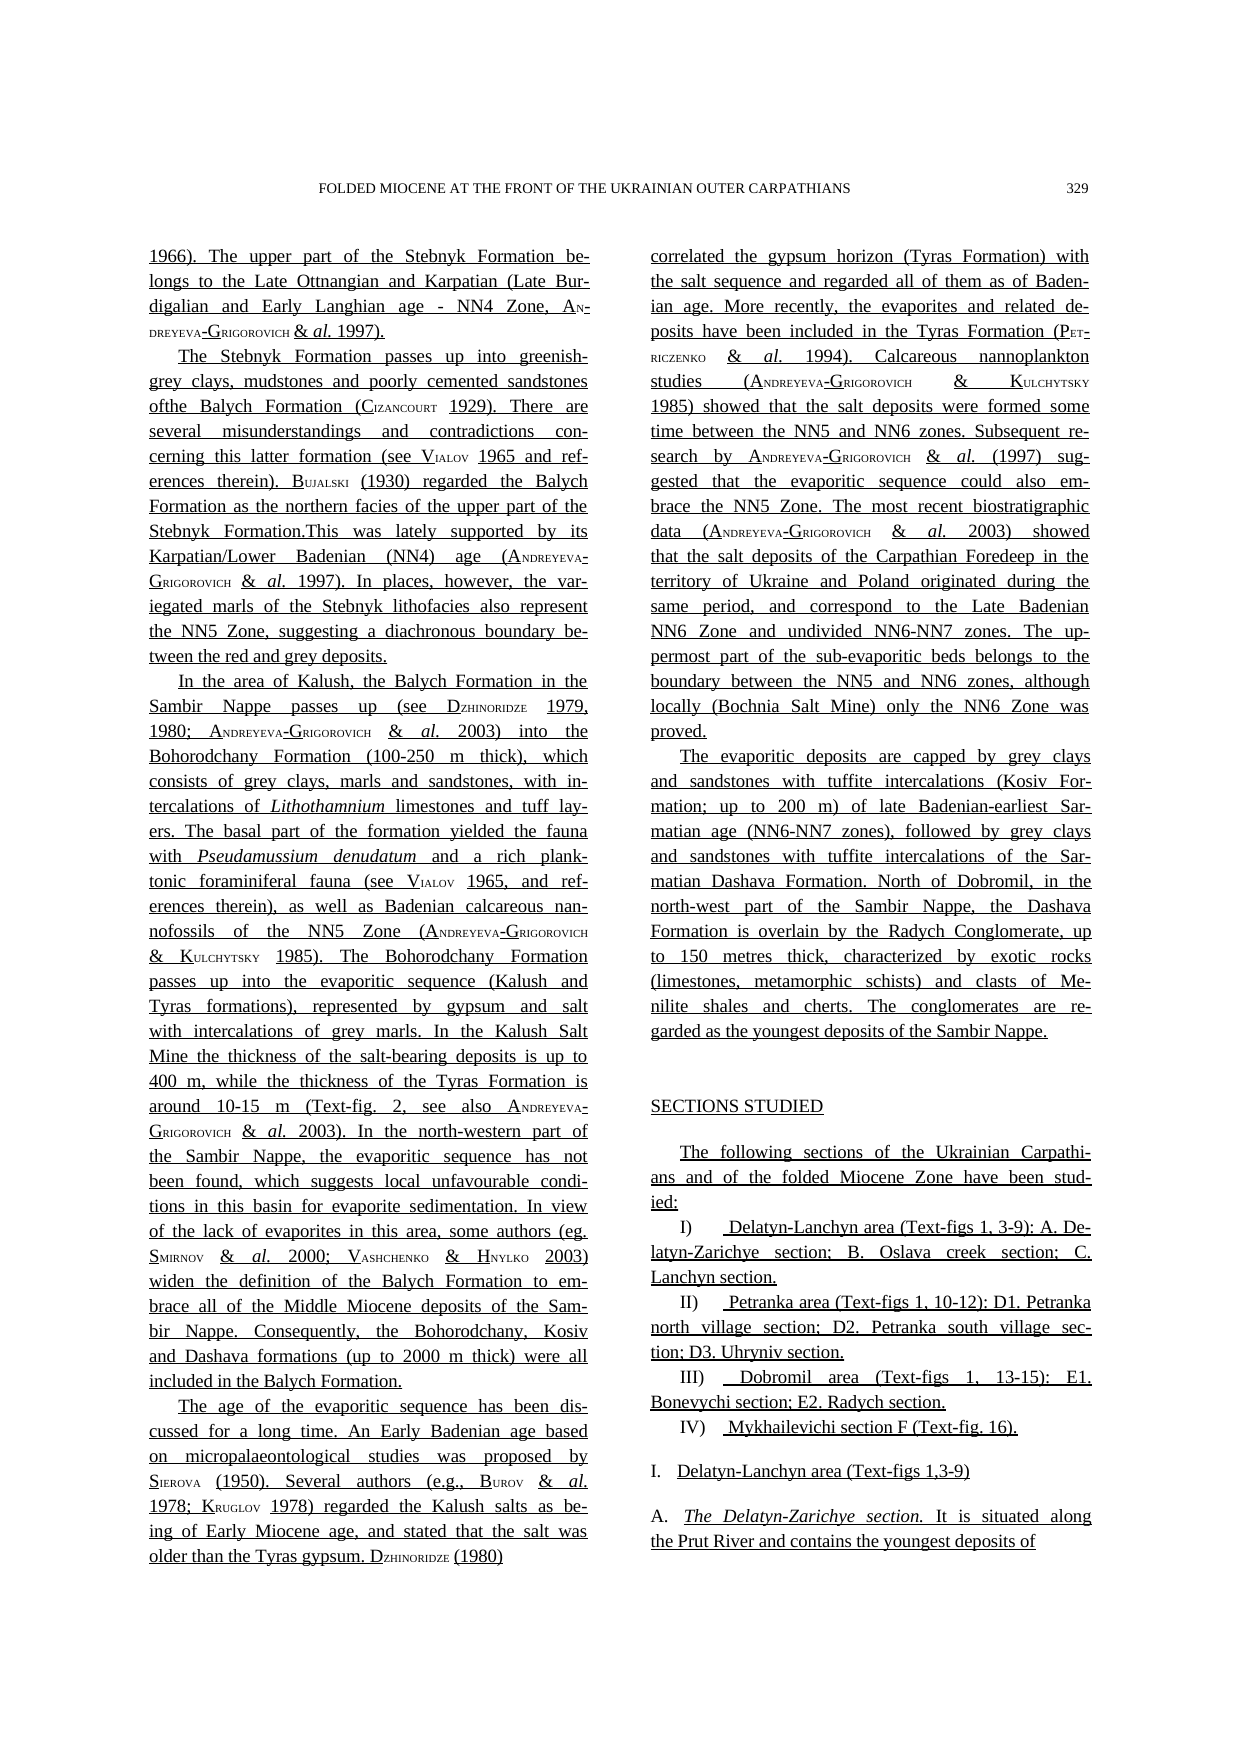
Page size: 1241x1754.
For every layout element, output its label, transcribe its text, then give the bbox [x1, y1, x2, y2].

text matian age (NN6-NN7 zones), followed by grey clays and sandstones with tuffite intercalations of the Sar- matian Dashava Formation. North of Dobromil, in the [650, 814, 1092, 888]
list Delatyn-Lanchyn area (Text-figs 1,3-9) [650, 1462, 1094, 1481]
text The age of the evaporitic sequence has been dis- cussed for a long time. An Early Badenian age based [149, 1392, 588, 1438]
text locally (Bochnia Salt Mine) only the NN6 Zone was [650, 689, 1089, 713]
text nofossils of the NN5 Zone (Andreyeva-Grigorovich & Kulchytsky 1985). The Bohorodchany Formation passes up into the evaporitic sequence (Kalush and [149, 914, 588, 988]
text around 10-15 m (Text-fig. 2, see also Andreyeva- Grigorovich & al. 2003). In the north-western part of the Sambir Nappe, the evaporitic sequence has not [149, 1089, 588, 1163]
text NN6 Zone and undivided NN6-NN7 zones. The up- [650, 614, 1089, 638]
text tercalations of Lithothamnium limestones and tuff lay- [149, 789, 588, 813]
text of the lack of evaporites in this area, some authors (eg. [149, 1214, 588, 1238]
text data (Andreyeva-Grigorovich & al. 2003) showed that the salt deposits of the Carpathian Foredeep in the [650, 514, 1089, 563]
text boundary between the NN5 and NN6 zones, although [650, 664, 1089, 688]
text longs to the Late Ottnangian and Karpatian (Late Bur- [149, 264, 590, 288]
text (limestones, metamorphic schists) and clasts of Me- nilite shales and cherts. The conglomerates are re- [650, 964, 1092, 1013]
text with Pseudamussium denudatum and a rich plank- [149, 839, 588, 863]
text 400 m, while the thickness of the Tyras Formation is [149, 1064, 588, 1088]
text included in the Balych Formation. [149, 1364, 588, 1392]
text The evaporitic deposits are capped by grey clays and sandstones with tuffite intercalations (Kosiv For- [650, 742, 1092, 788]
list Lanchyn section. [650, 1260, 1092, 1288]
text mation; up to 200 m) of late Badenian-earliest Sar- [650, 789, 1092, 813]
text bir Nappe. Consequently, the Bohorodchany, Kosiv [149, 1314, 588, 1338]
text Sierova (1950). Several authors (e.g., Burov & al. 1978; Kruglov 1978) regarded the Kalush salts as be- ing of Early Miocene age, and stated that the salt was [149, 1464, 588, 1538]
text garded as the youngest deposits of the Sambir Nappe. [650, 1014, 1092, 1042]
text Tyras formations), represented by gypsum and salt [149, 989, 588, 1013]
text been found, which suggests local unfavourable condi- [149, 1164, 588, 1188]
text older than the Tyras gypsum. Dzhinoridze (1980) [149, 1539, 588, 1567]
text correlated the gypsum horizon (Tyras Formation) with [650, 242, 1089, 263]
text the NN5 Zone, suggesting a diachronous boundary be- [149, 614, 588, 638]
text and Dashava formations (up to 2000 m thick) were all [149, 1339, 588, 1363]
text 1966). The upper part of the Stebnyk Formation be- [149, 242, 590, 263]
text 329 [1066, 182, 1088, 196]
text time between the NN5 and NN6 zones. Subsequent re- [650, 414, 1089, 438]
text brace all of the Middle Miocene deposits of the Sam- [149, 1289, 588, 1313]
list The Delatyn-Zarichye section. It is situated along the Prut River and contains the youngest deposits of [650, 1503, 1092, 1553]
text consists of grey clays, marls and sandstones, with in- [149, 764, 588, 788]
text posits have been included in the Tyras Formation (Pet- riczenko & al. 1994). Calcareous nannoplankton studies (Andreyeva-Grigorovich & Kulchytsky 1985) showed that the salt deposits were formed some [650, 314, 1089, 413]
text FOLDED MIOCENE AT THE FRONT OF THE UKRAINIAN OUTER CARPATHIANS [318, 182, 851, 196]
text SECTIONS STUDIED [650, 1097, 1094, 1116]
text tween the red and grey deposits. [149, 639, 588, 667]
text ied: [650, 1185, 1092, 1213]
text proved. [650, 714, 1089, 742]
list Delatyn-Lanchyn area (Text-figs 1, 3-9): A. De- latyn-Zarichye section; B. Oslava creek section; C. [650, 1213, 1092, 1259]
text same period, and correspond to the Late Badenian [650, 589, 1089, 613]
list Mykhailevichi section F (Text-fig. 16). [650, 1413, 1094, 1438]
text In the area of Kalush, the Balych Formation in the Sambir Nappe passes up (see Dzhinoridze 1979, 1980; Andreyeva-Grigorovich & al. 2003) into the Bohorodchany Formation (100-250 m thick), which [149, 667, 588, 763]
text on micropalaeontological studies was proposed by [149, 1439, 588, 1463]
text digalian and Early Langhian age - NN4 Zone, An- dreyeva-Grigorovich & al. 1997). [149, 289, 590, 342]
text north-west part of the Sambir Nappe, the Dashava Formation is overlain by the Radych Conglomerate, up [650, 889, 1092, 938]
text The Stebnyk Formation passes up into greenish- grey clays, mudstones and poorly cemented sandstones [149, 342, 588, 388]
text Karpatian/Lower Badenian (NN4) age (Andreyeva- Grigorovich & al. 1997). In places, however, the var- iegated marls of the Stebnyk lithofacies also represent [149, 539, 588, 613]
text cerning this latter formation (see Vialov 1965 and ref- erences therein). Bujalski (1930) regarded the Balych Formation as the northern facies of the upper part of the [149, 439, 588, 513]
text to 150 metres thick, characterized by exotic rocks [650, 939, 1092, 963]
text ers. The basal part of the formation yielded the fauna [149, 814, 588, 838]
text tonic foraminiferal fauna (see Vialov 1965, and ref- erences therein), as well as Badenian calcareous nan- [149, 864, 588, 913]
text Smirnov & al. 2000; Vashchenko & Hnylko 2003) widen the definition of the Balych Formation to em- [149, 1239, 588, 1288]
text tions in this basin for evaporite sedimentation. In view [149, 1189, 588, 1213]
text ian age. More recently, the evaporites and related de- [650, 289, 1089, 313]
text with intercalations of grey marls. In the Kalush Salt [149, 1014, 588, 1038]
text ofthe Balych Formation (Cizancourt 1929). There are several misunderstandings and contradictions con- [149, 389, 588, 438]
text Stebnyk Formation.This was lately supported by its [149, 514, 588, 538]
text the salt sequence and regarded all of them as of Baden- [650, 264, 1089, 288]
text search by Andreyeva-Grigorovich & al. (1997) sug- gested that the evaporitic sequence could also em- [650, 439, 1089, 488]
text Mine the thickness of the salt-bearing deposits is up to [149, 1039, 588, 1063]
text The following sections of the Ukrainian Carpathi- ans and of the folded Miocene Zone have been stud- [650, 1138, 1092, 1184]
list Petranka area (Text-figs 1, 10-12): D1. Petranka north village section; D2. Petranka south village sec- [650, 1288, 1092, 1334]
text brace the NN5 Zone. The most recent biostratigraphic [650, 489, 1089, 513]
text territory of Ukraine and Poland originated during the [650, 564, 1089, 588]
list Dobromil area (Text-figs 1, 13-15): E1. Bonevychi section; E2. Radych section. [650, 1363, 1092, 1413]
list tion; D3. Uhryniv section. [650, 1335, 1092, 1363]
text permost part of the sub-evaporitic beds belongs to the [650, 639, 1089, 663]
